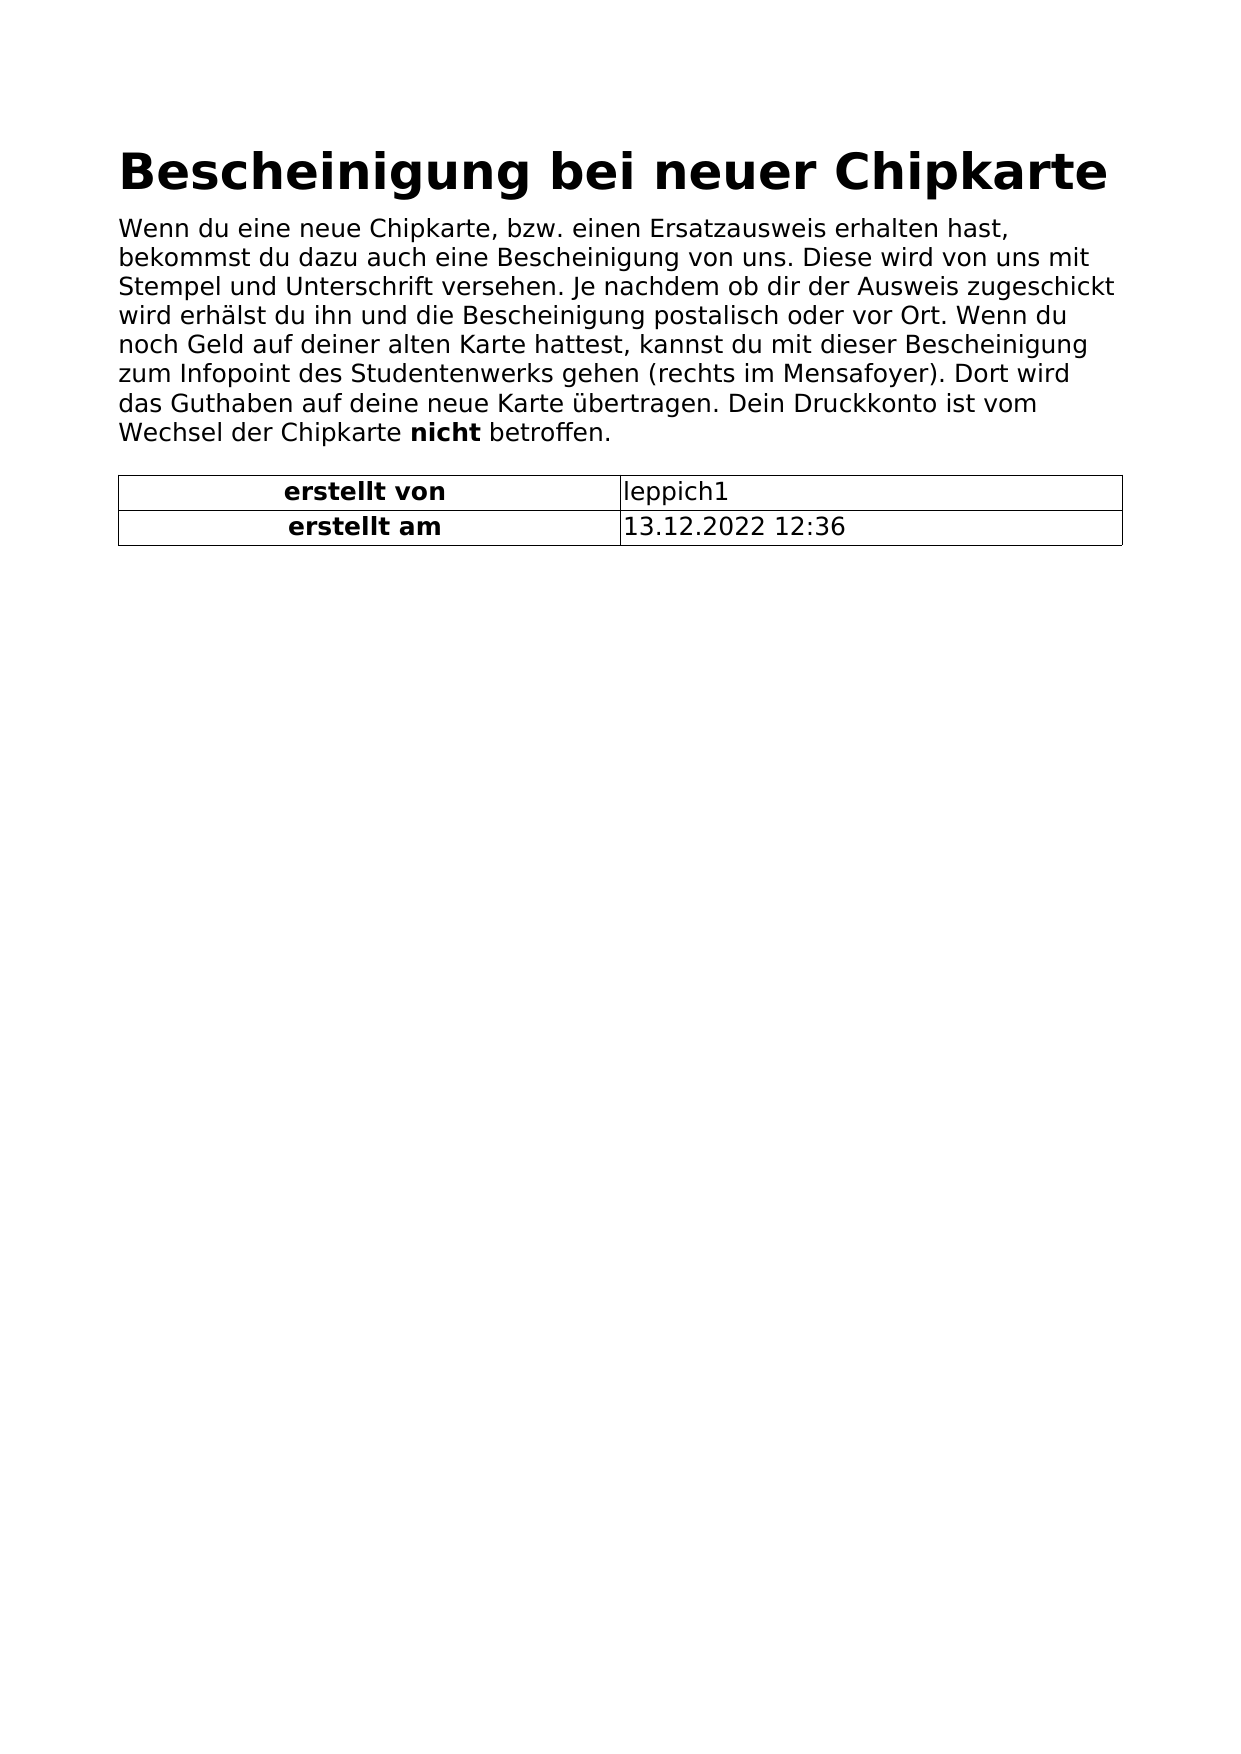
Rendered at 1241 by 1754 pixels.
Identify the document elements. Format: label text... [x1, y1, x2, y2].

table_header leppich1 [621, 476, 1122, 509]
text Wenn du eine neue Chipkarte, bzw. einen Ersatzausweis erhalten hast, bekommst du dazu auch eine Bescheinigung von uns. Diese wird von uns mit Stempel und Unterschrift versehen. Je nachdem ob dir der Ausweis zugeschickt wird erhälst du ihn und die Bescheinigung postalisch oder vor Ort. Wenn du noch Geld auf deiner alten Karte hattest, kannst du mit dieser Bescheinigung zum Infopoint des Studentenwerks gehen (rechts im Mensafoyer). Dort wird das Guthaben auf deine neue Karte übertragen. Dein Druckkonto ist vom Wechsel der Chipkarte nicht betroffen. [118, 214, 1122, 447]
table_header erstellt von [119, 476, 620, 509]
table_cell 13.12.2022 12:36 [621, 511, 1122, 545]
table_cell erstellt am [119, 511, 620, 545]
subtitle Bescheinigung bei neuer Chipkarte [118, 143, 1122, 201]
